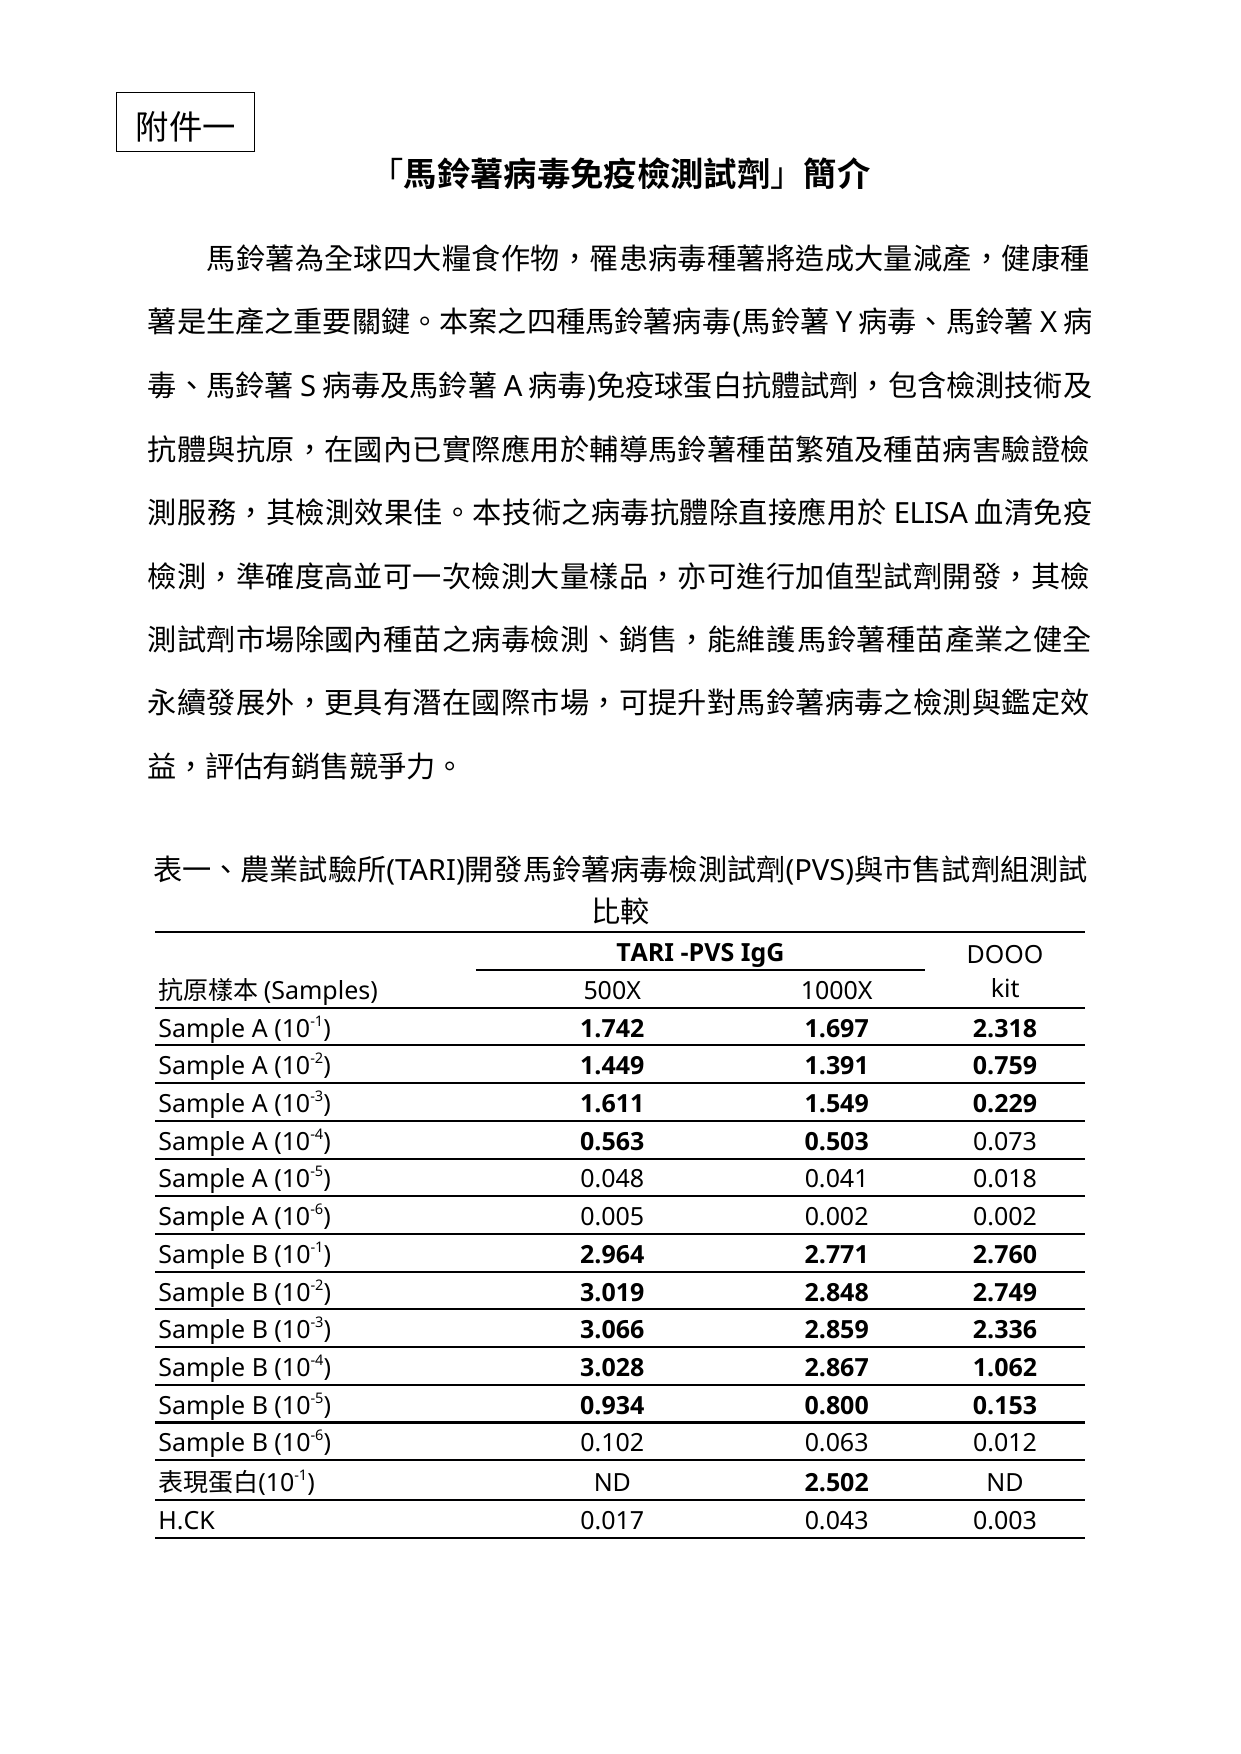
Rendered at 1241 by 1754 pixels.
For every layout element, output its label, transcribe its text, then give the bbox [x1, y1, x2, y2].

table_cell 0.005 [476, 1197, 748, 1233]
table_cell 0.229 [925, 1084, 1085, 1120]
table_cell 0.800 [748, 1386, 925, 1421]
table_cell 500X [476, 971, 748, 1007]
table_cell 1000X [748, 971, 925, 1007]
text 「馬鈴薯病毒免疫檢測試劑」簡介 [148, 148, 1092, 196]
table_cell ND [476, 1461, 748, 1499]
table_header 抗原樣本 (Samples) [155, 933, 476, 1007]
table_cell 0.043 [748, 1501, 925, 1537]
table_cell 0.102 [476, 1424, 748, 1459]
table_cell Sample B (10-4) [155, 1348, 476, 1384]
table_cell 0.503 [748, 1122, 925, 1157]
table_cell 1.062 [925, 1348, 1085, 1384]
table_cell 2.318 [925, 1009, 1085, 1044]
table_cell 0.153 [925, 1386, 1085, 1421]
table_cell Sample A (10-4) [155, 1122, 476, 1157]
table_cell 2.502 [748, 1461, 925, 1499]
table_cell 2.771 [748, 1235, 925, 1271]
table_cell 1.697 [748, 1009, 925, 1044]
table_cell H.CK [155, 1501, 476, 1537]
table_cell 0.002 [925, 1197, 1085, 1233]
table_cell 2.867 [748, 1348, 925, 1384]
table_cell Sample B (10-1) [155, 1235, 476, 1271]
table_header DOOO kit [925, 933, 1085, 1007]
table_cell 3.066 [476, 1310, 748, 1346]
table_cell Sample A (10-5) [155, 1160, 476, 1195]
table_cell Sample A (10-6) [155, 1197, 476, 1233]
table_cell 0.934 [476, 1386, 748, 1421]
table_cell Sample B (10-5) [155, 1386, 476, 1421]
table_cell 3.019 [476, 1273, 748, 1308]
table_cell 1.611 [476, 1084, 748, 1120]
table_cell 0.018 [925, 1160, 1085, 1195]
table_cell Sample A (10-3) [155, 1084, 476, 1120]
table_cell 2.848 [748, 1273, 925, 1308]
table_cell 1.549 [748, 1084, 925, 1120]
table_cell 0.563 [476, 1122, 748, 1157]
table_cell Sample A (10-1) [155, 1009, 476, 1044]
table_cell 0.017 [476, 1501, 748, 1537]
table_cell 0.048 [476, 1160, 748, 1195]
table_cell 0.012 [925, 1424, 1085, 1459]
text 表一、農業試驗所(TARI)開發馬鈴薯病毒檢測試劑(PVS)與市售試劑組測試比較 [148, 847, 1092, 931]
table_cell 1.391 [748, 1046, 925, 1082]
table_cell 0.002 [748, 1197, 925, 1233]
table_cell Sample B (10-6) [155, 1424, 476, 1459]
table_cell 0.041 [748, 1160, 925, 1195]
table_cell 表現蛋白(10-1) [155, 1461, 476, 1499]
table_cell 2.760 [925, 1235, 1085, 1271]
table_header TARI -PVS IgG [476, 933, 925, 969]
table_cell 2.749 [925, 1273, 1085, 1308]
text 馬鈴薯為全球四大糧食作物，罹患病毒種薯將造成大量減產，健康種薯是生產之重要關鍵。本案之四種馬鈴薯病毒(馬鈴薯Y病毒、馬鈴薯X病毒、馬鈴薯S病毒及馬鈴薯A病毒)免疫球蛋白抗體試劑，包含檢測技術及抗體與抗原，在國內已實際應用於輔導馬鈴薯種苗繁殖及種苗病害驗證檢測服務，其檢測效果佳。本技術之病毒抗體除直接應用於ELISA血清免疫檢測，準確度高並可一次檢測大量樣品，亦可進行加值型試劑開發，其檢測試劑市場除國內種苗之病毒檢測、銷售，能維護馬鈴薯種苗產業之健全永續發展外，更具有潛在國際市場，可提升對馬鈴薯病毒之檢測與鑑定效益，評估有銷售競爭力。 [148, 236, 1092, 786]
table_cell 3.028 [476, 1348, 748, 1384]
table_cell 0.073 [925, 1122, 1085, 1157]
text 附件一 [132, 101, 239, 143]
table_cell 1.449 [476, 1046, 748, 1082]
table_cell 2.964 [476, 1235, 748, 1271]
table_cell 0.003 [925, 1501, 1085, 1537]
table_cell Sample B (10-2) [155, 1273, 476, 1308]
table_cell Sample B (10-3) [155, 1310, 476, 1346]
table_cell 0.063 [748, 1424, 925, 1459]
table_cell 1.742 [476, 1009, 748, 1044]
table_cell Sample A (10-2) [155, 1046, 476, 1082]
table_cell ND [925, 1461, 1085, 1499]
table_cell 0.759 [925, 1046, 1085, 1082]
table_cell 2.859 [748, 1310, 925, 1346]
table_cell 2.336 [925, 1310, 1085, 1346]
